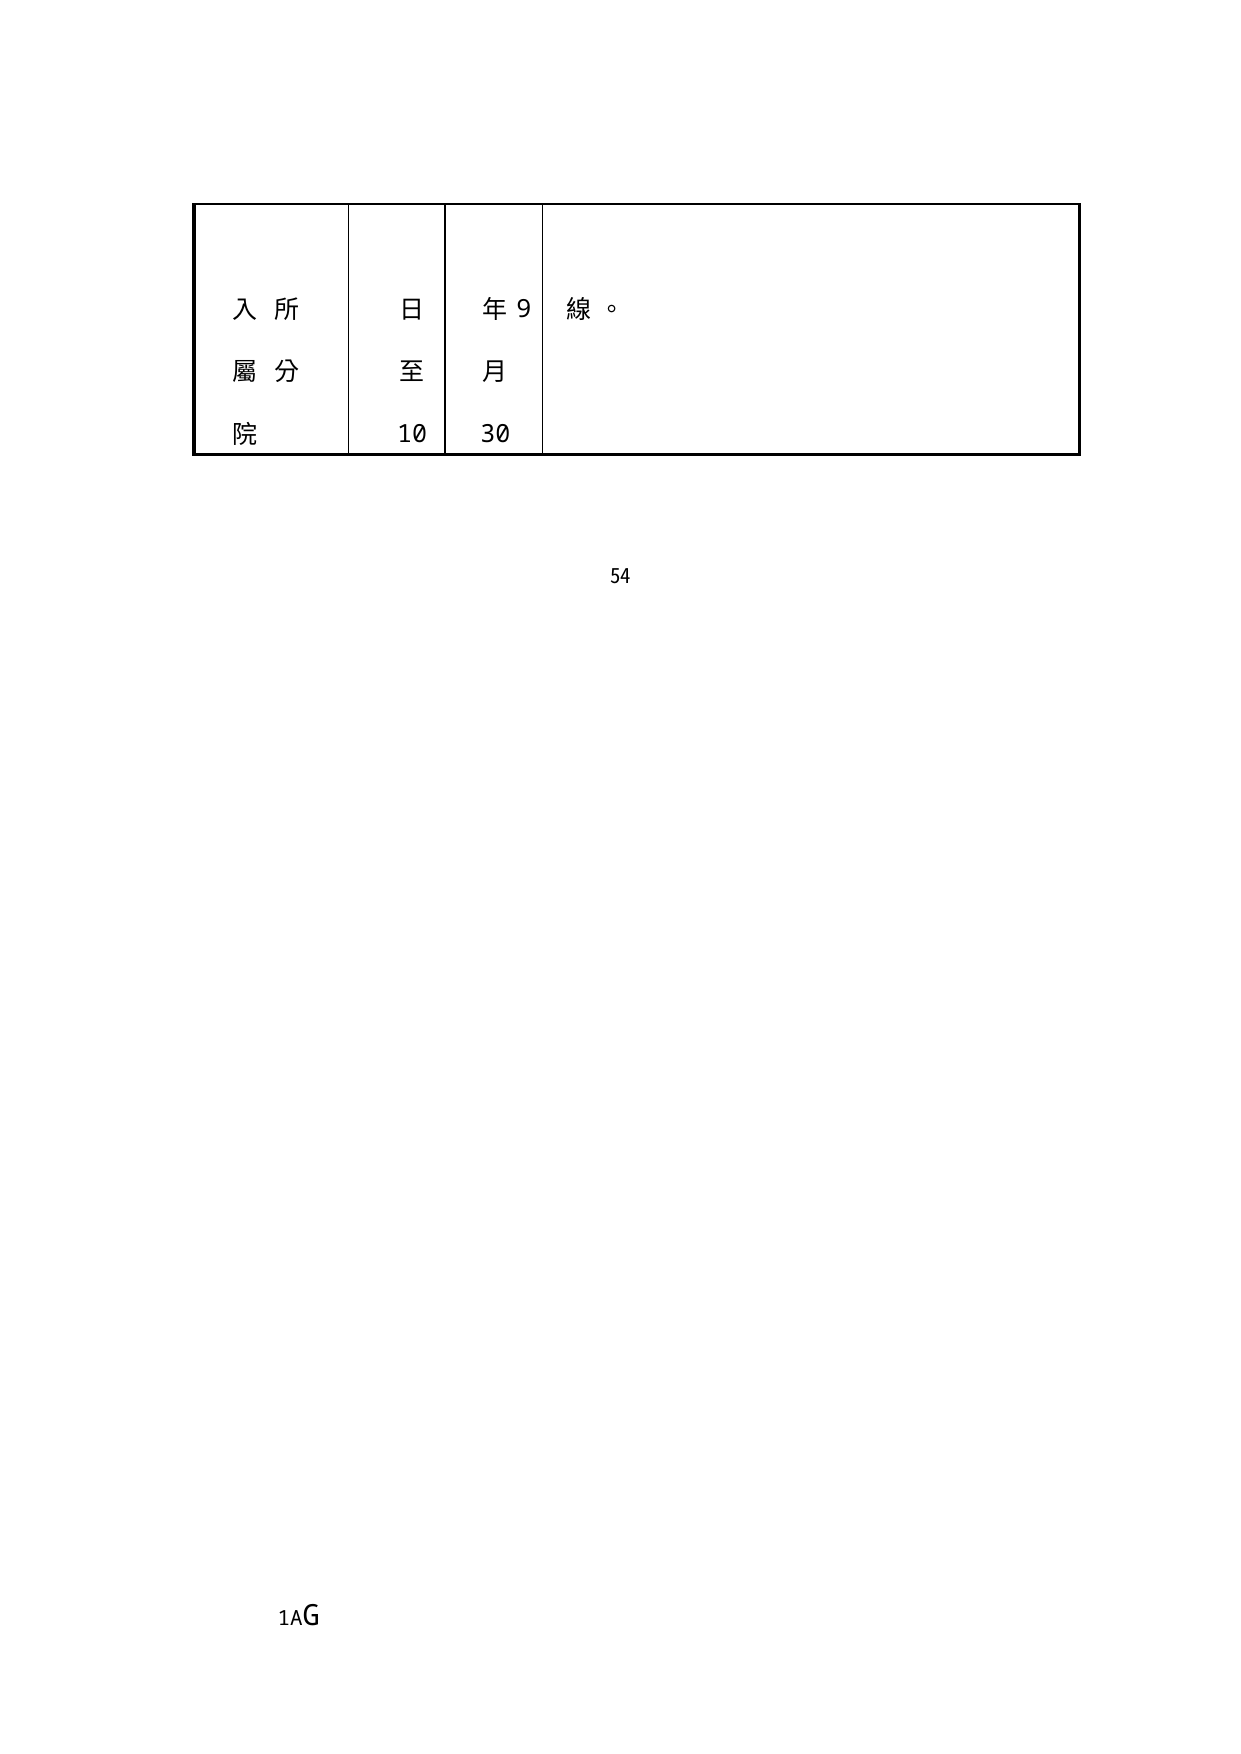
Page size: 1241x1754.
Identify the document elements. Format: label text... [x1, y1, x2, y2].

table_cell 線。 [543, 205, 1078, 453]
table_cell 日至10 [349, 205, 444, 453]
table_cell 年9月30 [446, 205, 542, 453]
table_cell 入所屬分院 [196, 205, 348, 453]
